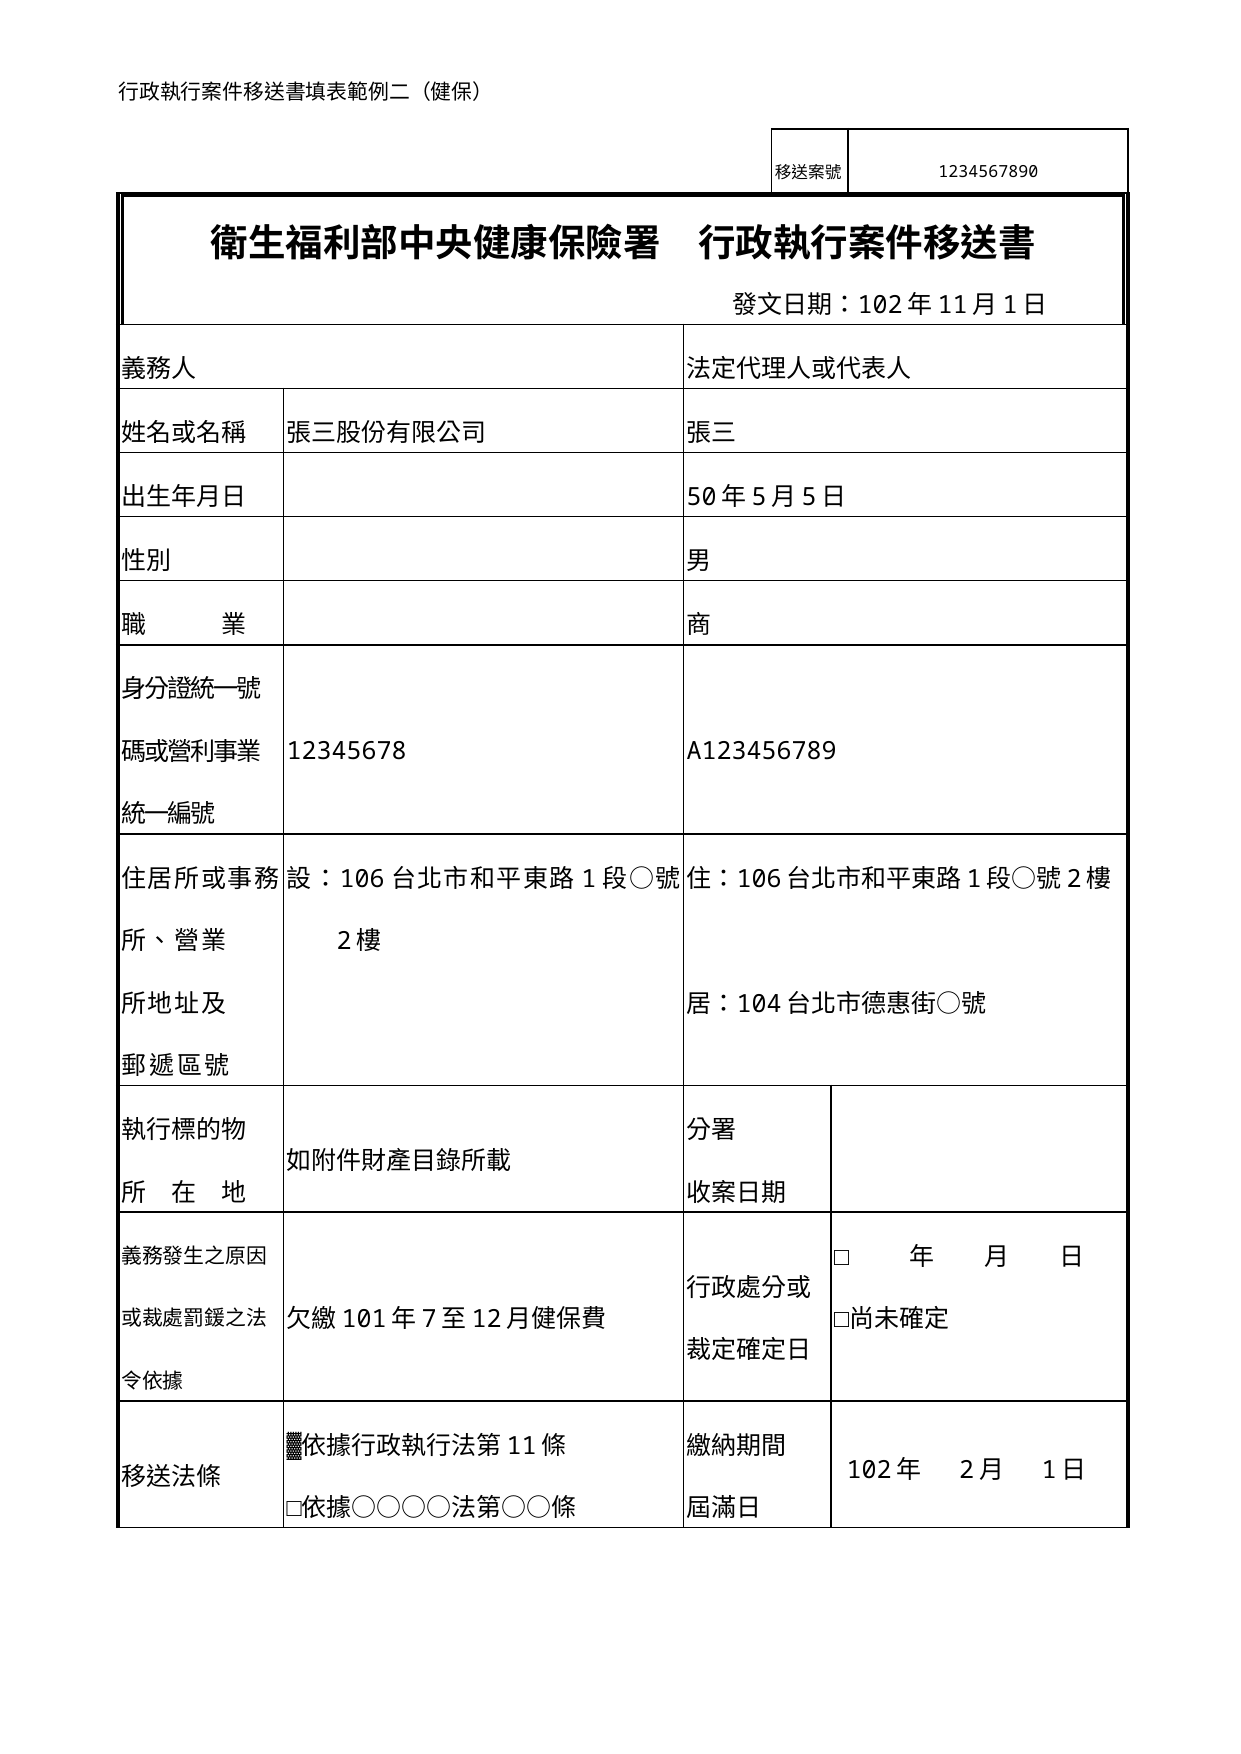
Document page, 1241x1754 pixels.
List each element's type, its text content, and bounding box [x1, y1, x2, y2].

table_cell A123456789 [684, 646, 1126, 833]
table_cell 出生年月日 [120, 453, 283, 516]
table_cell 50年5月5日 [684, 453, 1126, 516]
table_cell □ 年 月 日 □尚未確定 [832, 1213, 1126, 1400]
table_cell 如附件財產目錄所載 [284, 1086, 683, 1211]
table_cell 繳納期間 屆滿日 [684, 1402, 830, 1527]
table_cell 住居所或事務所、營業 所地址及 郵遞區號 [120, 835, 283, 1084]
table_cell 張三 [684, 389, 1126, 452]
table_cell 執行標的物 所 在 地 [120, 1086, 283, 1211]
table_cell [284, 453, 683, 516]
table_cell 張三股份有限公司 [284, 389, 683, 452]
table_cell 欠繳101年7至12月健保費 [284, 1213, 683, 1400]
table_cell 設：106台北市和平東路1段○號2樓 [284, 835, 683, 1084]
table_cell 義務人 [120, 325, 683, 388]
table_cell 商 [684, 581, 1126, 644]
table_cell ▓依據行政執行法第11條 □依據○○○○法第○○條 [284, 1402, 683, 1527]
table_cell 移送法條 [120, 1402, 283, 1527]
table_cell 住：106台北市和平東路1段○號2樓 居：104台北市德惠街○號 [684, 835, 1126, 1084]
table_cell 12345678 [284, 646, 683, 833]
table_cell 職 業 [120, 581, 283, 644]
table_cell 姓名或名稱 [120, 389, 283, 452]
table_cell 衛生福利部中央健康保險署 行政執行案件移送書 發文日期：102年11月1日 發文字號：○○○字第○○○○號 [124, 197, 1122, 323]
table_cell 分署 收案日期 [684, 1086, 830, 1211]
table_cell 身分證統一號 碼或營利事業 統一編號 [120, 646, 283, 833]
table_cell [284, 581, 683, 644]
table_cell [832, 1086, 1126, 1211]
table_header 移送案號 [772, 130, 847, 192]
table_cell 男 [684, 517, 1126, 580]
table_header 1234567890 [849, 130, 1127, 192]
table_cell 法定代理人或代表人 [684, 325, 1126, 388]
table_header [118, 128, 283, 192]
table_cell 行政處分或裁定確定日 [684, 1213, 830, 1400]
table_cell 102年 2月 1日 [832, 1402, 1126, 1527]
table_header [684, 128, 771, 192]
table_header [284, 128, 402, 192]
table_header [402, 128, 683, 192]
table_cell 性別 [120, 517, 283, 580]
table_cell 義務發生之原因或裁處罰鍰之法令依據 [120, 1213, 283, 1400]
table_cell [284, 517, 683, 580]
